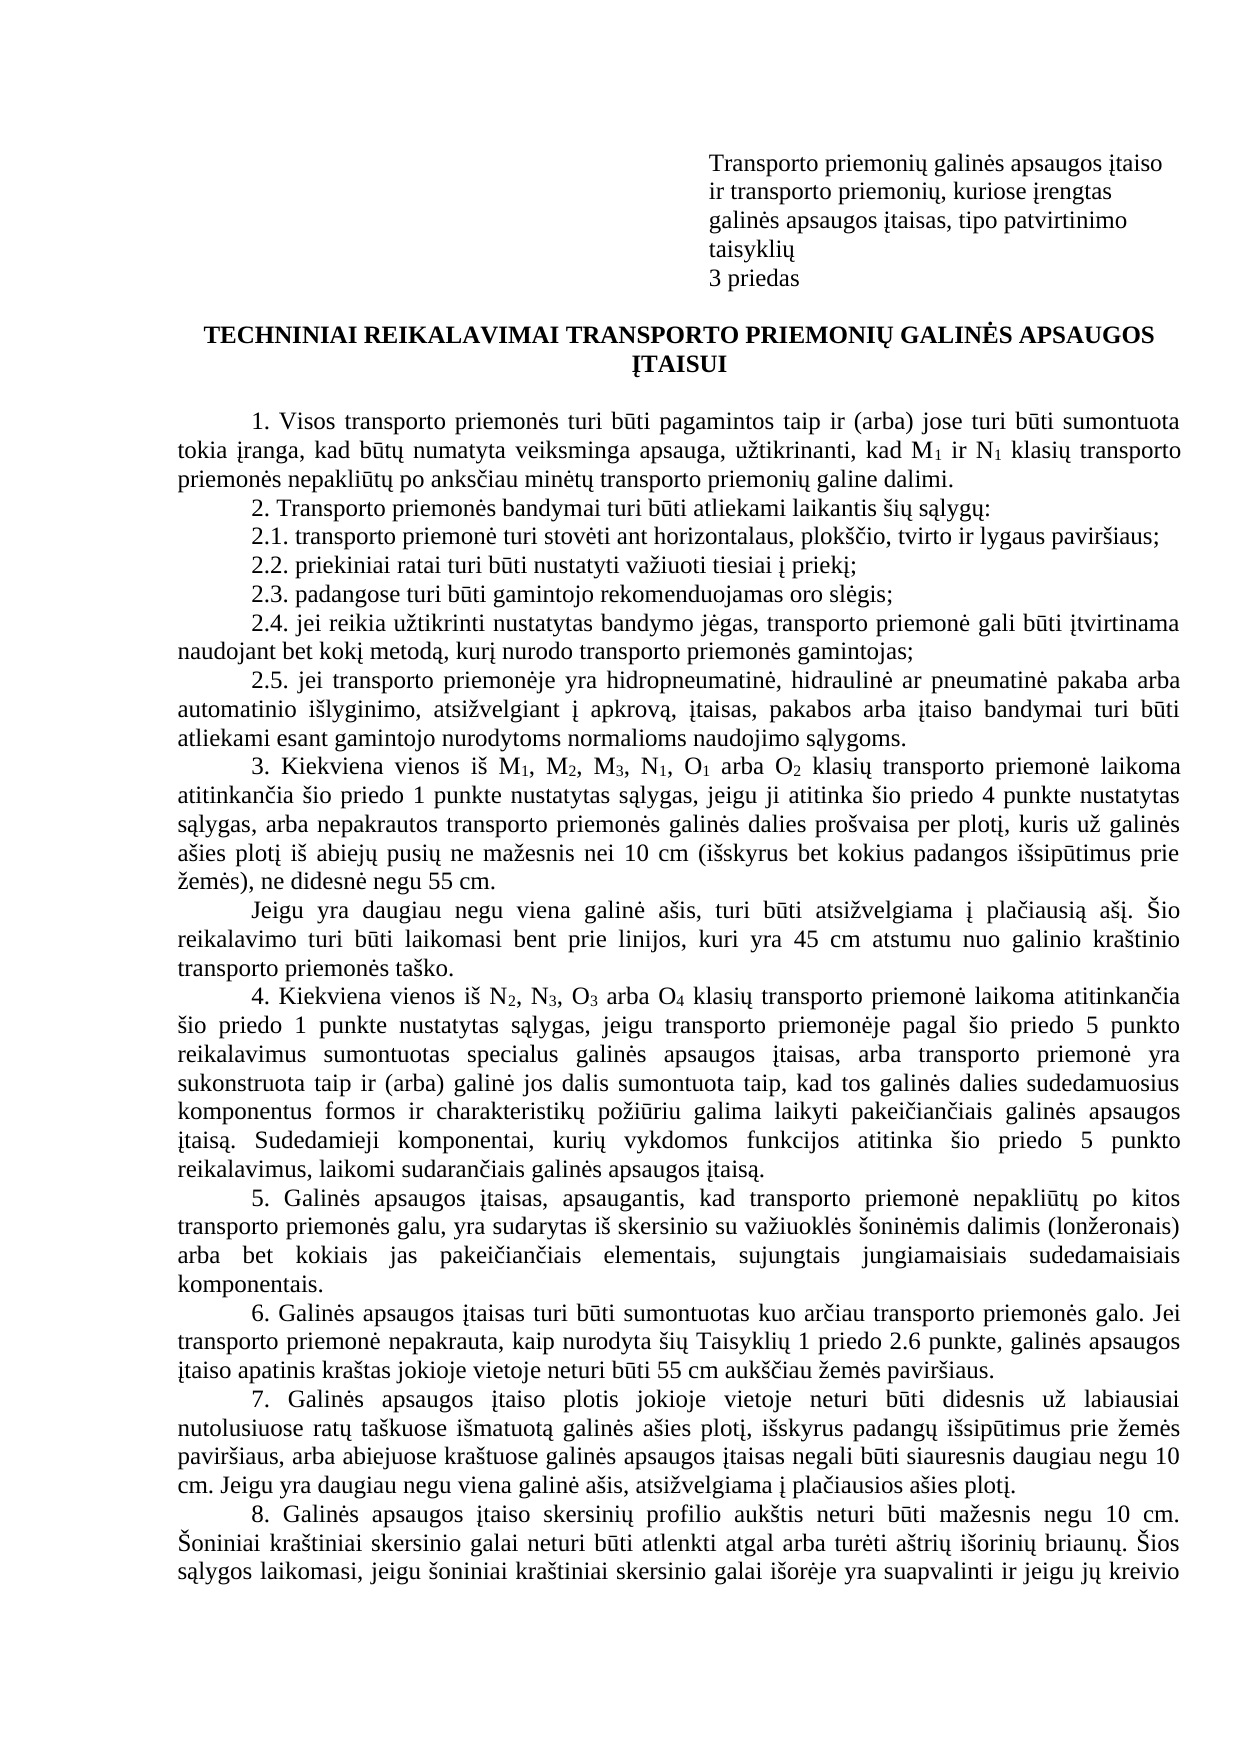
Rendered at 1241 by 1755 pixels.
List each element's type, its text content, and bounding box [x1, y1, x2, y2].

text Jeigu yra daugiau negu viena galinė ašis, turi būti atsižvelgiama į plačiausią ašį. Šio reikalavimo turi būti laikomasi bent prie linijos, kuri yra 45 cm atstumu nuo galinio kraštinio transporto priemonės taško. [177, 895, 1181, 981]
text 2.2. priekiniai ratai turi būti nustatyti važiuoti tiesiai į priekį; [177, 550, 1181, 579]
text 7. Galinės apsaugos įtaiso plotis jokioje vietoje neturi būti didesnis už labiausiai nutolusiuose ratų taškuose išmatuotą galinės ašies plotį, išskyrus padangų išsipūtimus prie žemės paviršiaus, arba abiejuose kraštuose galinės apsaugos įtaisas negali būti siauresnis daugiau negu 10 cm. Jeigu yra daugiau negu viena galinė ašis, atsižvelgiama į plačiausios ašies plotį. [177, 1384, 1181, 1499]
text galinės apsaugos įtaisas, tipo patvirtinimo [177, 205, 1181, 234]
text 2.4. jei reikia užtikrinti nustatytas bandymo jėgas, transporto priemonė gali būti įtvirtinama naudojant bet kokį metodą, kurį nurodo transporto priemonės gamintojas; [177, 608, 1181, 665]
text 8. Galinės apsaugos įtaiso skersinių profilio aukštis neturi būti mažesnis negu 10 cm. Šoniniai kraštiniai skersinio galai neturi būti atlenkti atgal arba turėti aštrių išorinių briaunų. Šios sąlygos laikomasi, jeigu šoniniai kraštiniai skersinio galai išorėje yra suapvalinti ir jeigu jų kreivio [177, 1499, 1181, 1585]
text 2.5. jei transporto priemonėje yra hidropneumatinė, hidraulinė ar pneumatinė pakaba arba automatinio išlyginimo, atsižvelgiant į apkrovą, įtaisas, pakabos arba įtaiso bandymai turi būti atliekami esant gamintojo nurodytoms normalioms naudojimo sąlygoms. [177, 665, 1181, 751]
text 1. Visos transporto priemonės turi būti pagamintos taip ir (arba) jose turi būti sumontuota tokia įranga, kad būtų numatyta veiksminga apsauga, užtikrinanti, kad M1 ir N1 klasių transporto priemonės nepakliūtų po anksčiau minėtų transporto priemonių galine dalimi. [177, 406, 1181, 493]
text 3 priedas [177, 263, 1181, 291]
text 4. Kiekviena vienos iš N2, N3, O3 arba O4 klasių transporto priemonė laikoma atitinkančia šio priedo 1 punkte nustatytas sąlygas, jeigu transporto priemonėje pagal šio priedo 5 punkto reikalavimus sumontuotas specialus galinės apsaugos įtaisas, arba transporto priemonė yra sukonstruota taip ir (arba) galinė jos dalis sumontuota taip, kad tos galinės dalies sudedamuosius komponentus formos ir charakteristikų požiūriu galima laikyti pakeičiančiais galinės apsaugos įtaisą. Sudedamieji komponentai, kurių vykdomos funkcijos atitinka šio priedo 5 punkto reikalavimus, laikomi sudarančiais galinės apsaugos įtaisą. [177, 981, 1181, 1183]
text taisyklių [177, 234, 1181, 263]
text TECHNINIAI REIKALAVIMAI TRANSPORTO PRIEMONIŲ GALINĖS APSAUGOS ĮTAISUI [177, 320, 1181, 378]
text 2.3. padangose turi būti gamintojo rekomenduojamas oro slėgis; [177, 579, 1181, 608]
text 5. Galinės apsaugos įtaisas, apsaugantis, kad transporto priemonė nepakliūtų po kitos transporto priemonės galu, yra sudarytas iš skersinio su važiuoklės šoninėmis dalimis (lonžeronais) arba bet kokiais jas pakeičiančiais elementais, sujungtais jungiamaisiais sudedamaisiais komponentais. [177, 1183, 1181, 1298]
text 2.1. transporto priemonė turi stovėti ant horizontalaus, plokščio, tvirto ir lygaus paviršiaus; [177, 521, 1181, 550]
text 3. Kiekviena vienos iš M1, M2, M3, N1, O1 arba O2 klasių transporto priemonė laikoma atitinkančia šio priedo 1 punkte nustatytas sąlygas, jeigu ji atitinka šio priedo 4 punkte nustatytas sąlygas, arba nepakrautos transporto priemonės galinės dalies prošvaisa per plotį, kuris už galinės ašies plotį iš abiejų pusių ne mažesnis nei 10 cm (išskyrus bet kokius padangos išsipūtimus prie žemės), ne didesnė negu 55 cm. [177, 751, 1181, 895]
text 2. Transporto priemonės bandymai turi būti atliekami laikantis šių sąlygų: [177, 493, 1181, 521]
text ir transporto priemonių, kuriose įrengtas [177, 176, 1181, 205]
text 6. Galinės apsaugos įtaisas turi būti sumontuotas kuo arčiau transporto priemonės galo. Jei transporto priemonė nepakrauta, kaip nurodyta šių Taisyklių 1 priedo 2.6 punkte, galinės apsaugos įtaiso apatinis kraštas jokioje vietoje neturi būti 55 cm aukščiau žemės paviršiaus. [177, 1298, 1181, 1384]
text Transporto priemonių galinės apsaugos įtaiso [177, 148, 1181, 176]
